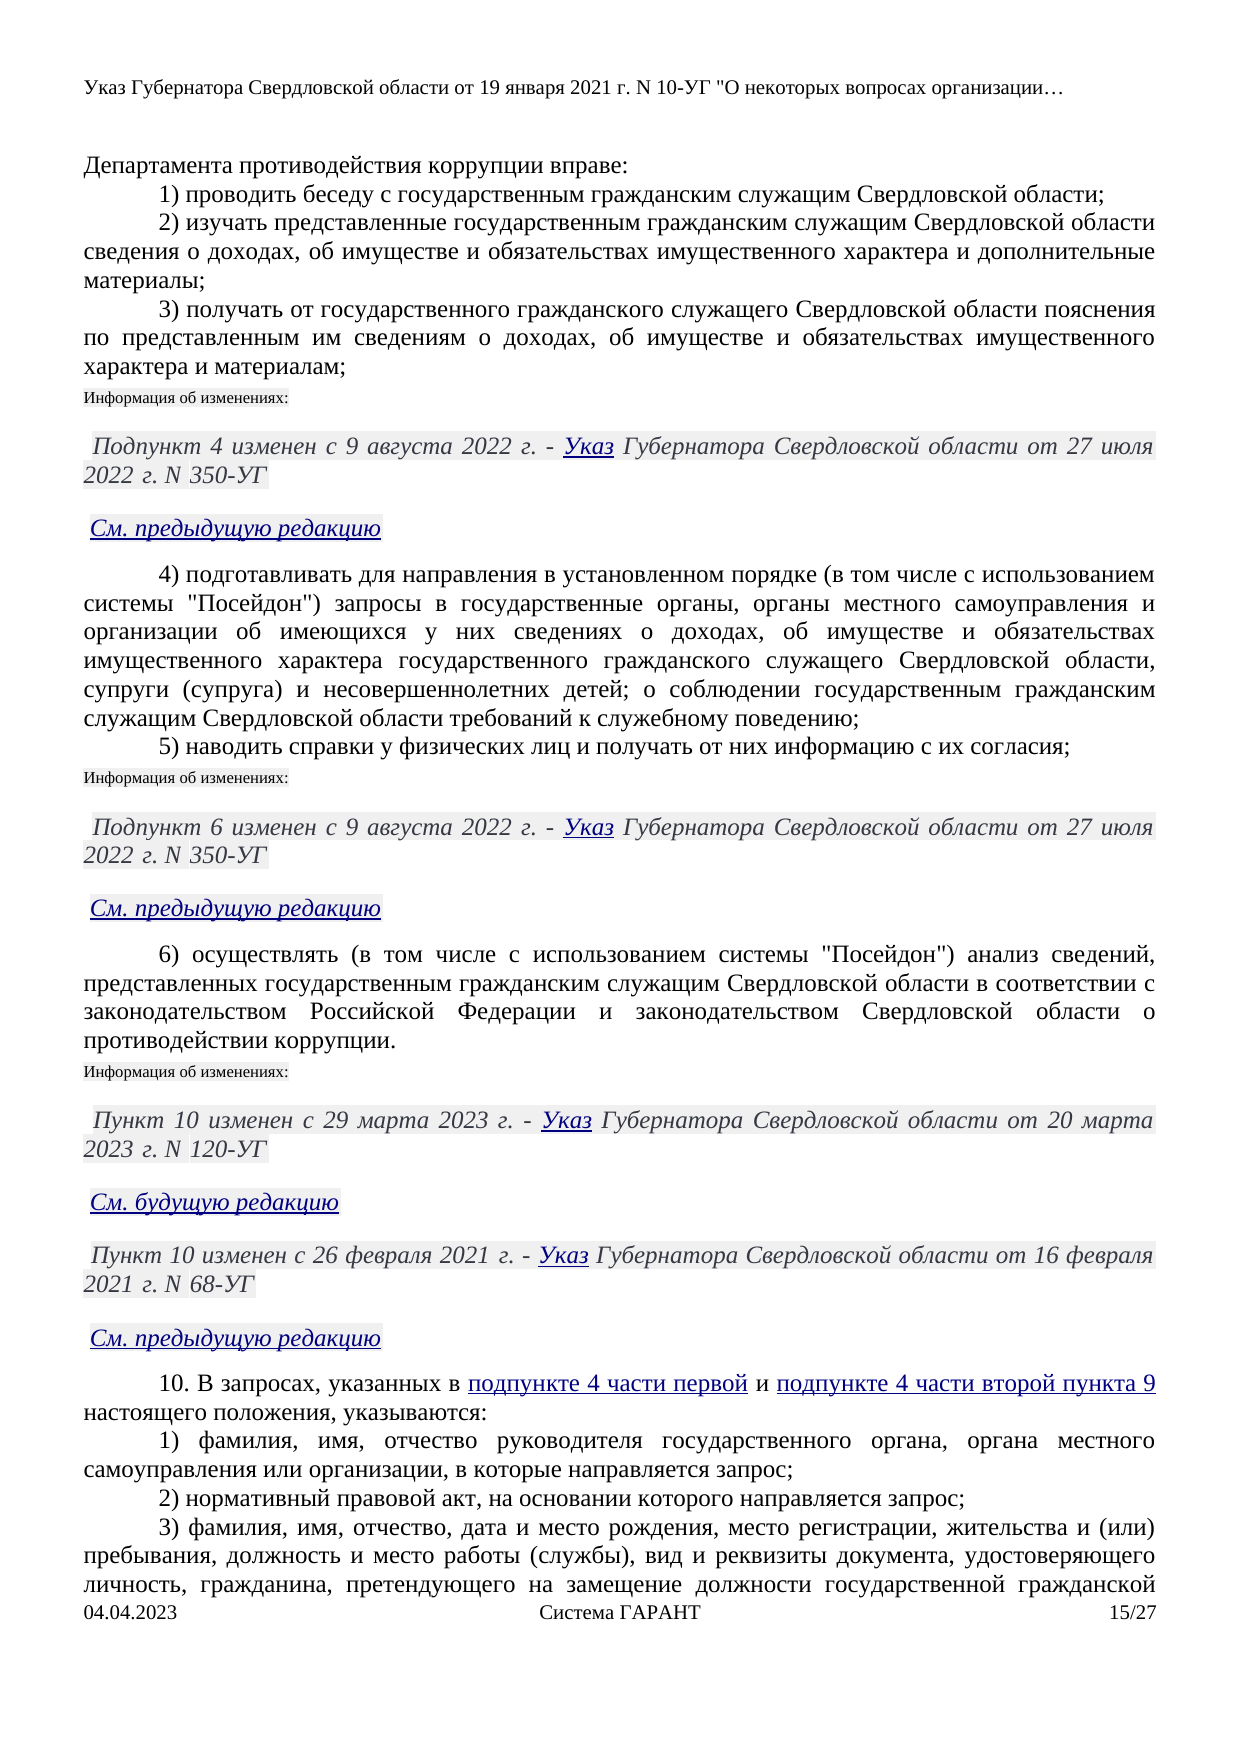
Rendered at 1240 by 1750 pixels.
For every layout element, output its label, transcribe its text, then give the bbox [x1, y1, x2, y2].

text Подпункт 6 изменен с 9 августа 2022 г. - Указ Губернатора Свердловской области от 27 июля 2022 г. N 350-УГ [83, 812, 1156, 869]
text Информация об изменениях: [83, 1062, 1156, 1081]
text См. будущую редакцию [83, 1187, 1156, 1216]
text 2) изучать представленные государственным гражданским служащим Свердловской области сведения о доходах, об имуществе и обязательствах имущественного характера и дополнительные материалы; [83, 207, 1156, 294]
text 1) проводить беседу с государственным гражданским служащим Свердловской области; [83, 179, 1156, 207]
text См. предыдущую редакцию [83, 893, 1156, 922]
text Информация об изменениях: [83, 768, 1156, 787]
text 4) подготавливать для направления в установленном порядке (в том числе с использованием системы "Посейдон") запросы в государственные органы, органы местного самоуправления и организации об имеющихся у них сведениях о доходах, об имуществе и обязательствах имущественного характера государственного гражданского служащего Свердловской области, супруги (супруга) и несовершеннолетних детей; о соблюдении государственным гражданским служащим Свердловской области требований к служебному поведению; [83, 559, 1156, 731]
text См. предыдущую редакцию [83, 513, 1156, 542]
text 5) наводить справки у физических лиц и получать от них информацию с их согласия; [83, 731, 1156, 760]
text 3) получать от государственного гражданского служащего Свердловской области пояснения по представленным им сведениям о доходах, об имуществе и обязательствах имущественного характера и материалам; [83, 294, 1156, 380]
text Информация об изменениях: [83, 388, 1156, 407]
text Подпункт 4 изменен с 9 августа 2022 г. - Указ Губернатора Свердловской области от 27 июля 2022 г. N 350-УГ [83, 431, 1156, 489]
text Пункт 10 изменен с 29 марта 2023 г. - Указ Губернатора Свердловской области от 20 марта 2023 г. N 120-УГ [83, 1105, 1156, 1163]
text См. предыдущую редакцию [83, 1323, 1156, 1351]
text 1) фамилия, имя, отчество руководителя государственного органа, органа местного самоуправления или организации, в которые направляется запрос; [83, 1426, 1156, 1483]
text Пункт 10 изменен с 26 февраля 2021 г. - Указ Губернатора Свердловской области от 16 февраля 2021 г. N 68-УГ [83, 1241, 1156, 1298]
text 6) осуществлять (в том числе с использованием системы "Посейдон") анализ сведений, представленных государственным гражданским служащим Свердловской области в соответствии с законодательством Российской Федерации и законодательством Свердловской области о противодействии коррупции. [83, 939, 1156, 1054]
text Департамента противодействия коррупции вправе: [83, 150, 1156, 179]
text 10. В запросах, указанных в подпункте 4 части первой и подпункте 4 части второй пункта 9 настоящего положения, указываются: [83, 1368, 1156, 1426]
text 3) фамилия, имя, отчество, дата и место рождения, место регистрации, жительства и (или) пребывания, должность и место работы (службы), вид и реквизиты документа, удостоверяющего личность, гражданина, претендующего на замещение должности государственной гражданской [83, 1512, 1156, 1598]
text 2) нормативный правовой акт, на основании которого направляется запрос; [83, 1483, 1156, 1512]
